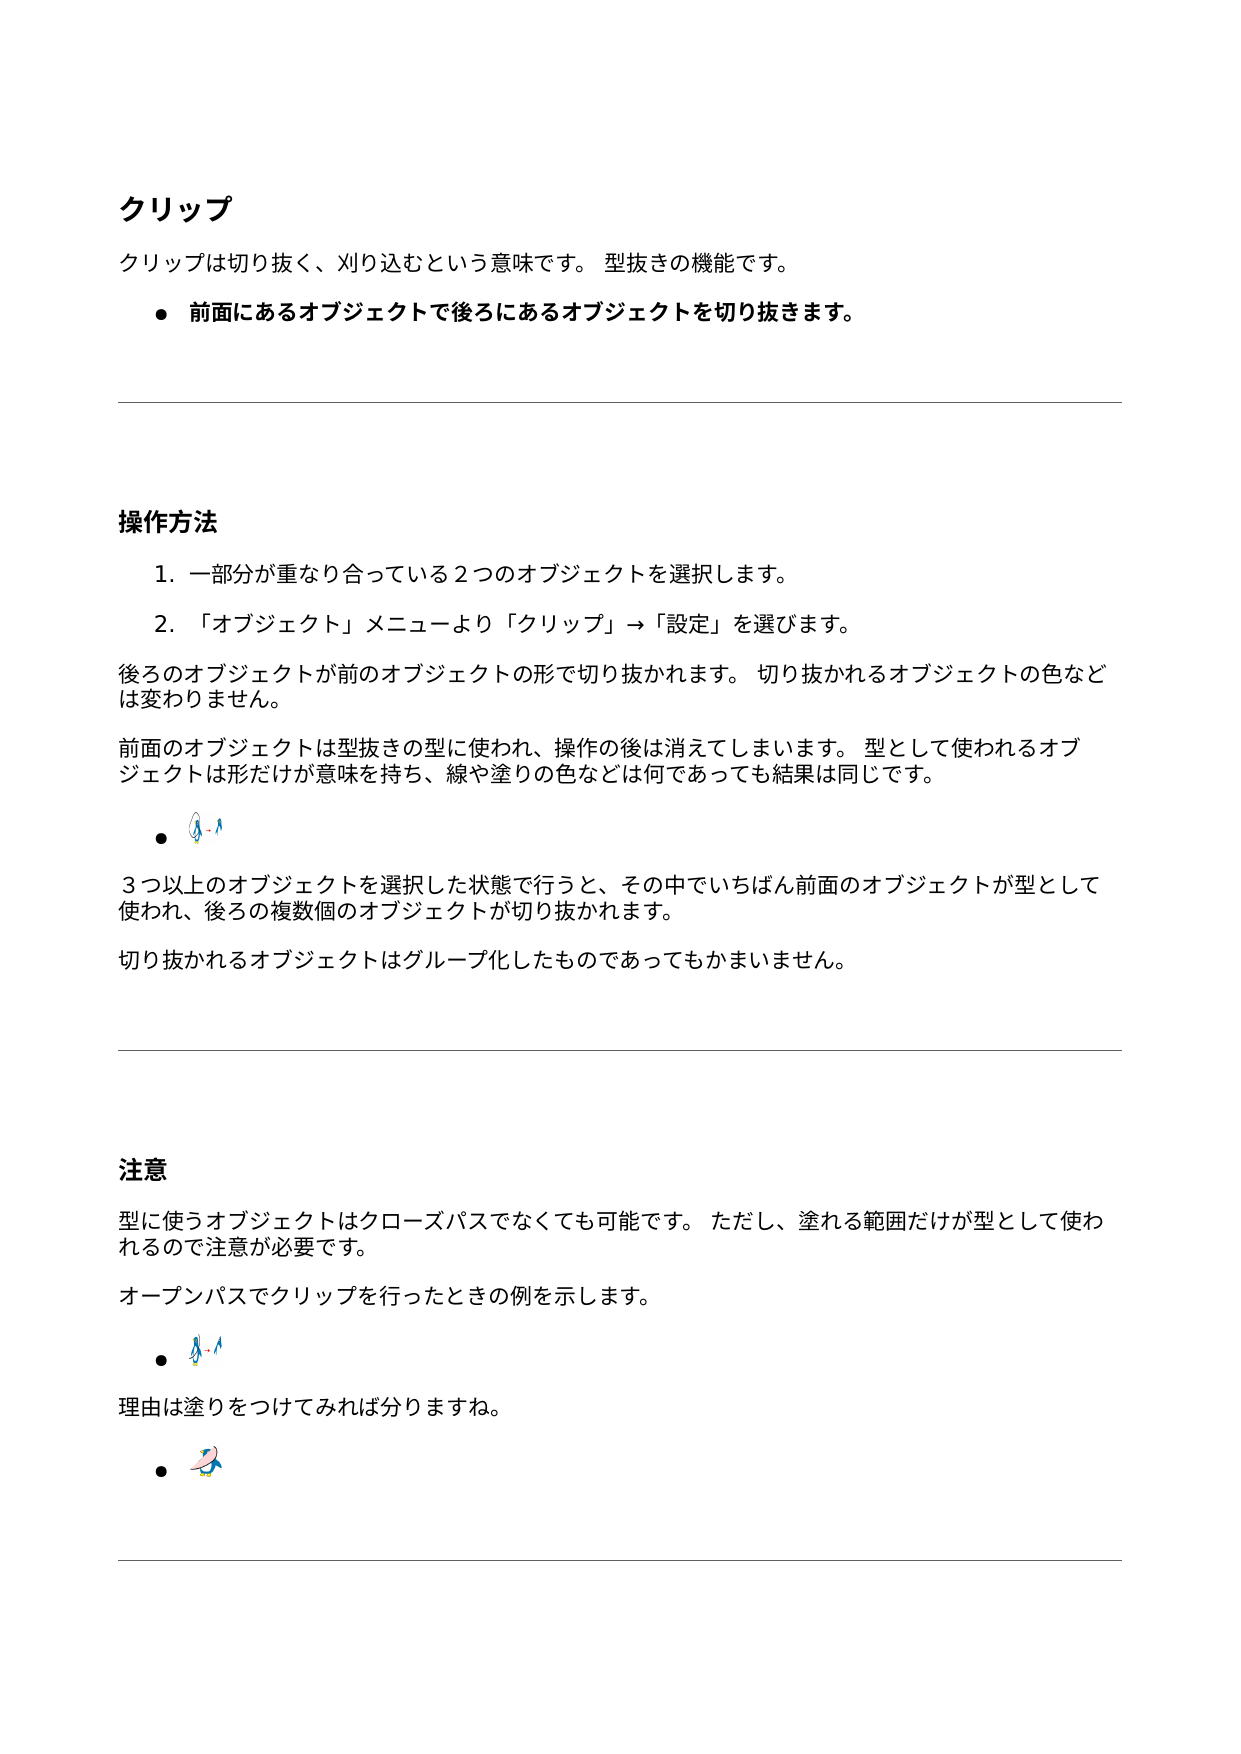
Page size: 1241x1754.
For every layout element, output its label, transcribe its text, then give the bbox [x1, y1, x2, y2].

text ３つ以上のオブジェクトを選択した状態で行うと、その中でいちばん前面のオブジェクトが型として使われ、後ろの複数個のオブジェクトが切り抜かれます。 [118, 873, 1122, 924]
text クリップは切り抜く、刈り込むという意味です。 型抜きの機能です。 [118, 251, 1122, 277]
text 後ろのオブジェクトが前のオブジェクトの形で切り抜かれます。 切り抜かれるオブジェクトの色などは変わりません。 [118, 662, 1122, 713]
text 切り抜かれるオブジェクトはグループ化したものであってもかまいません。 [118, 948, 1122, 973]
list 前面にあるオブジェクトで後ろにあるオブジェクトを切り抜きます。 [153, 300, 1122, 326]
text オープンパスでクリップを行ったときの例を示します。 [118, 1284, 1122, 1309]
text 型に使うオブジェクトはクローズパスでなくても可能です。 ただし、塗れる範囲だけが型として使われるので注意が必要です。 [118, 1209, 1122, 1260]
text 前面のオブジェクトは型抜きの型に使われ、操作の後は消えてしまいます。 型として使われるオブジェクトは形だけが意味を持ち、線や塗りの色などは何であっても結果は同じです。 [118, 736, 1122, 787]
subtitle クリップ [118, 193, 1122, 227]
text 理由は塗りをつけてみれば分りますね。 [118, 1395, 1122, 1421]
picture [188, 1444, 223, 1478]
list 「オブジェクト」メニューより「クリップ」→「設定」を選びます。 [153, 612, 1122, 638]
subtitle 操作方法 [118, 508, 1122, 537]
subtitle 注意 [118, 1156, 1122, 1185]
picture [188, 1333, 223, 1367]
list 一部分が重なり合っている２つのオブジェクトを選択します。 [153, 561, 1122, 588]
picture [188, 811, 223, 845]
